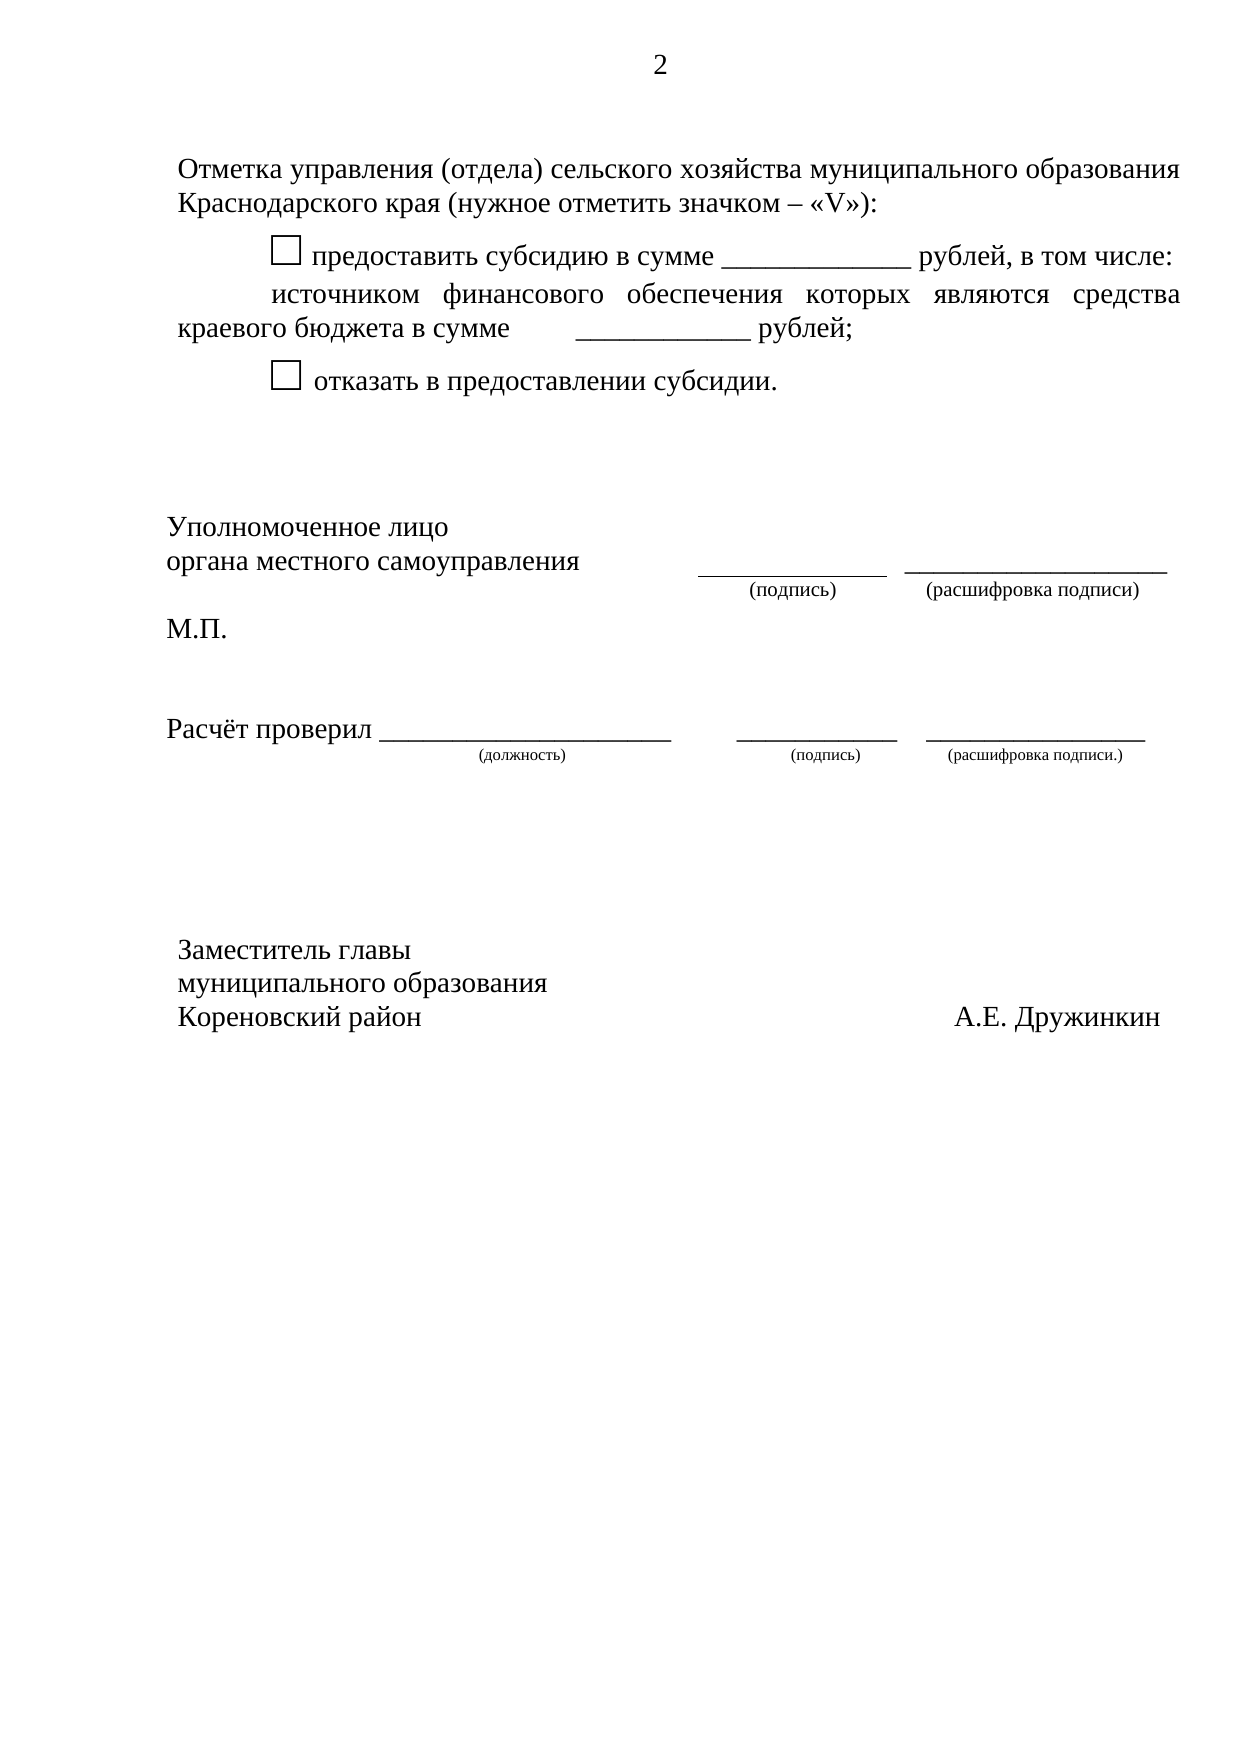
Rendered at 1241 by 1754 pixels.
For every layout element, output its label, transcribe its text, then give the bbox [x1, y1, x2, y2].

table_header [875, 434, 934, 509]
table_cell [698, 678, 887, 711]
text Заместитель главы [177, 932, 1181, 965]
text □ предоставить субсидию в сумме _____________ рублей, в том числе: [177, 219, 1181, 276]
table_header [934, 434, 1152, 509]
table_cell [698, 509, 887, 576]
table_cell М.П. [155, 576, 698, 678]
text источником финансового обеспечения которых являются средства краевого бюджета в сумме ____________ рублей; [177, 276, 1181, 343]
text Отметка управления (отдела) сельского хозяйства муниципального образования Краснодарского края (нужное отметить значком – «V»): [177, 152, 1181, 219]
table_header [155, 434, 719, 509]
table_cell __________________ [887, 509, 1178, 576]
text муниципального образования [177, 965, 1181, 999]
table_cell (должность) (подпись) (расшифровка подписи.) [155, 745, 1178, 764]
table_cell (подпись) [698, 577, 887, 678]
table_cell [155, 678, 698, 711]
table_cell [887, 678, 1178, 711]
table_header [1152, 434, 1178, 509]
text Кореновский район А.Е. Дружинкин [177, 999, 1181, 1032]
table_cell (расшифровка подписи) [887, 576, 1178, 678]
table_cell Уполномоченное лицо органа местного самоуправления [155, 509, 698, 576]
text □ отказать в предоставлении субсидии. [177, 343, 1181, 401]
table_header [719, 434, 875, 509]
table_cell Расчёт проверил ____________________ ___________ _______________ [155, 711, 1178, 745]
